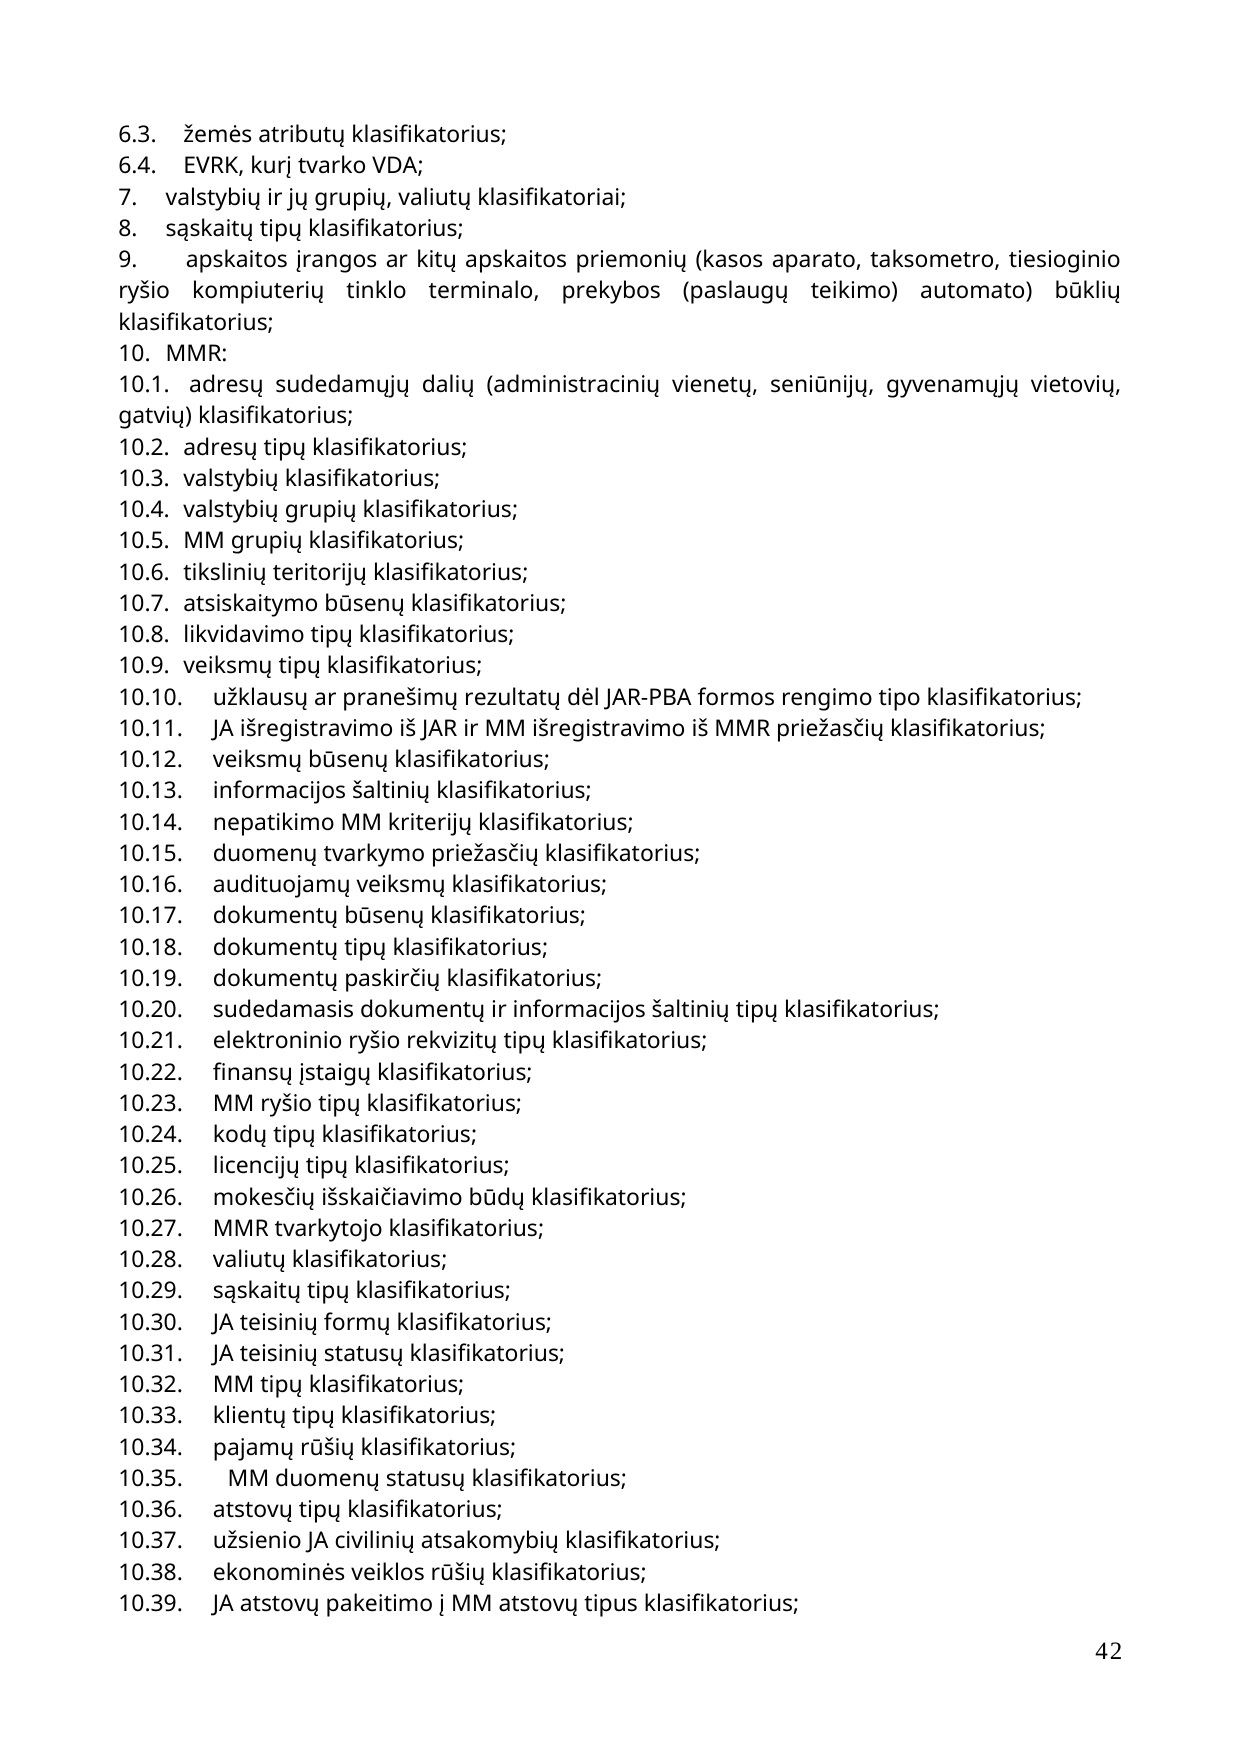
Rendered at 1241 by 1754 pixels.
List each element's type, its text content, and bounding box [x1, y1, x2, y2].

text 10.4. valstybių grupių klasifikatorius; [118, 493, 1122, 524]
text 10.14. nepatikimo MM kriterijų klasifikatorius; [118, 806, 1122, 837]
text 10.7. atsiskaitymo būsenų klasifikatorius; [118, 587, 1122, 618]
text 10.20. sudedamasis dokumentų ir informacijos šaltinių tipų klasifikatorius; [118, 993, 1122, 1024]
text 10.21. elektroninio ryšio rekvizitų tipų klasifikatorius; [118, 1024, 1122, 1056]
text 10.1. adresų sudedamųjų dalių (administracinių vienetų, seniūnijų, gyvenamųjų vietovių, gatvių) klasifikatorius; [118, 368, 1122, 431]
text 6.3. žemės atributų klasifikatorius; [118, 118, 1122, 149]
text 10.6. tikslinių teritorijų klasifikatorius; [118, 556, 1122, 587]
text 10.26. mokesčių išskaičiavimo būdų klasifikatorius; [118, 1181, 1122, 1212]
text 10.28. valiutų klasifikatorius; [118, 1243, 1122, 1274]
text 10.25. licencijų tipų klasifikatorius; [118, 1149, 1122, 1181]
text 10.8. likvidavimo tipų klasifikatorius; [118, 618, 1122, 649]
text 10.32. MM tipų klasifikatorius; [118, 1368, 1122, 1399]
text 10.35. MM duomenų statusų klasifikatorius; [118, 1462, 1122, 1493]
text 10.12. veiksmų būsenų klasifikatorius; [118, 743, 1122, 774]
text 10.11. JA išregistravimo iš JAR ir MM išregistravimo iš MMR priežasčių klasifikatorius; [118, 712, 1122, 743]
text 10.18. dokumentų tipų klasifikatorius; [118, 931, 1122, 962]
text 10.16. audituojamų veiksmų klasifikatorius; [118, 868, 1122, 899]
text 10.38. ekonominės veiklos rūšių klasifikatorius; [118, 1556, 1122, 1587]
text 10.36. atstovų tipų klasifikatorius; [118, 1493, 1122, 1524]
text 10.30. JA teisinių formų klasifikatorius; [118, 1306, 1122, 1337]
text 10. MMR: [118, 337, 1122, 368]
text 7. valstybių ir jų grupių, valiutų klasifikatoriai; [118, 181, 1122, 212]
text 6.4. EVRK, kurį tvarko VDA; [118, 149, 1122, 181]
text 10.13. informacijos šaltinių klasifikatorius; [118, 774, 1122, 806]
text 10.17. dokumentų būsenų klasifikatorius; [118, 899, 1122, 931]
text 10.37. užsienio JA civilinių atsakomybių klasifikatorius; [118, 1524, 1122, 1556]
text 10.22. finansų įstaigų klasifikatorius; [118, 1056, 1122, 1087]
text 10.34. pajamų rūšių klasifikatorius; [118, 1431, 1122, 1462]
text 10.5. MM grupių klasifikatorius; [118, 524, 1122, 556]
text 10.29. sąskaitų tipų klasifikatorius; [118, 1274, 1122, 1306]
text 10.3. valstybių klasifikatorius; [118, 462, 1122, 493]
text 10.2. adresų tipų klasifikatorius; [118, 431, 1122, 462]
text 9. apskaitos įrangos ar kitų apskaitos priemonių (kasos aparato, taksometro, tiesioginio ryšio kompiuterių tinklo terminalo, prekybos (paslaugų teikimo) automato) būklių klasifikatorius; [118, 243, 1122, 337]
text 10.33. klientų tipų klasifikatorius; [118, 1399, 1122, 1431]
text 10.24. kodų tipų klasifikatorius; [118, 1118, 1122, 1149]
text 10.31. JA teisinių statusų klasifikatorius; [118, 1337, 1122, 1368]
text 10.10. užklausų ar pranešimų rezultatų dėl JAR-PBA formos rengimo tipo klasifikatorius; [118, 681, 1122, 712]
text 10.27. MMR tvarkytojo klasifikatorius; [118, 1212, 1122, 1243]
text 10.15. duomenų tvarkymo priežasčių klasifikatorius; [118, 837, 1122, 868]
text 10.23. MM ryšio tipų klasifikatorius; [118, 1087, 1122, 1118]
text 10.9. veiksmų tipų klasifikatorius; [118, 649, 1122, 681]
text 10.19. dokumentų paskirčių klasifikatorius; [118, 962, 1122, 993]
text 8. sąskaitų tipų klasifikatorius; [118, 212, 1122, 243]
text 10.39. JA atstovų pakeitimo į MM atstovų tipus klasifikatorius; [118, 1587, 1122, 1618]
